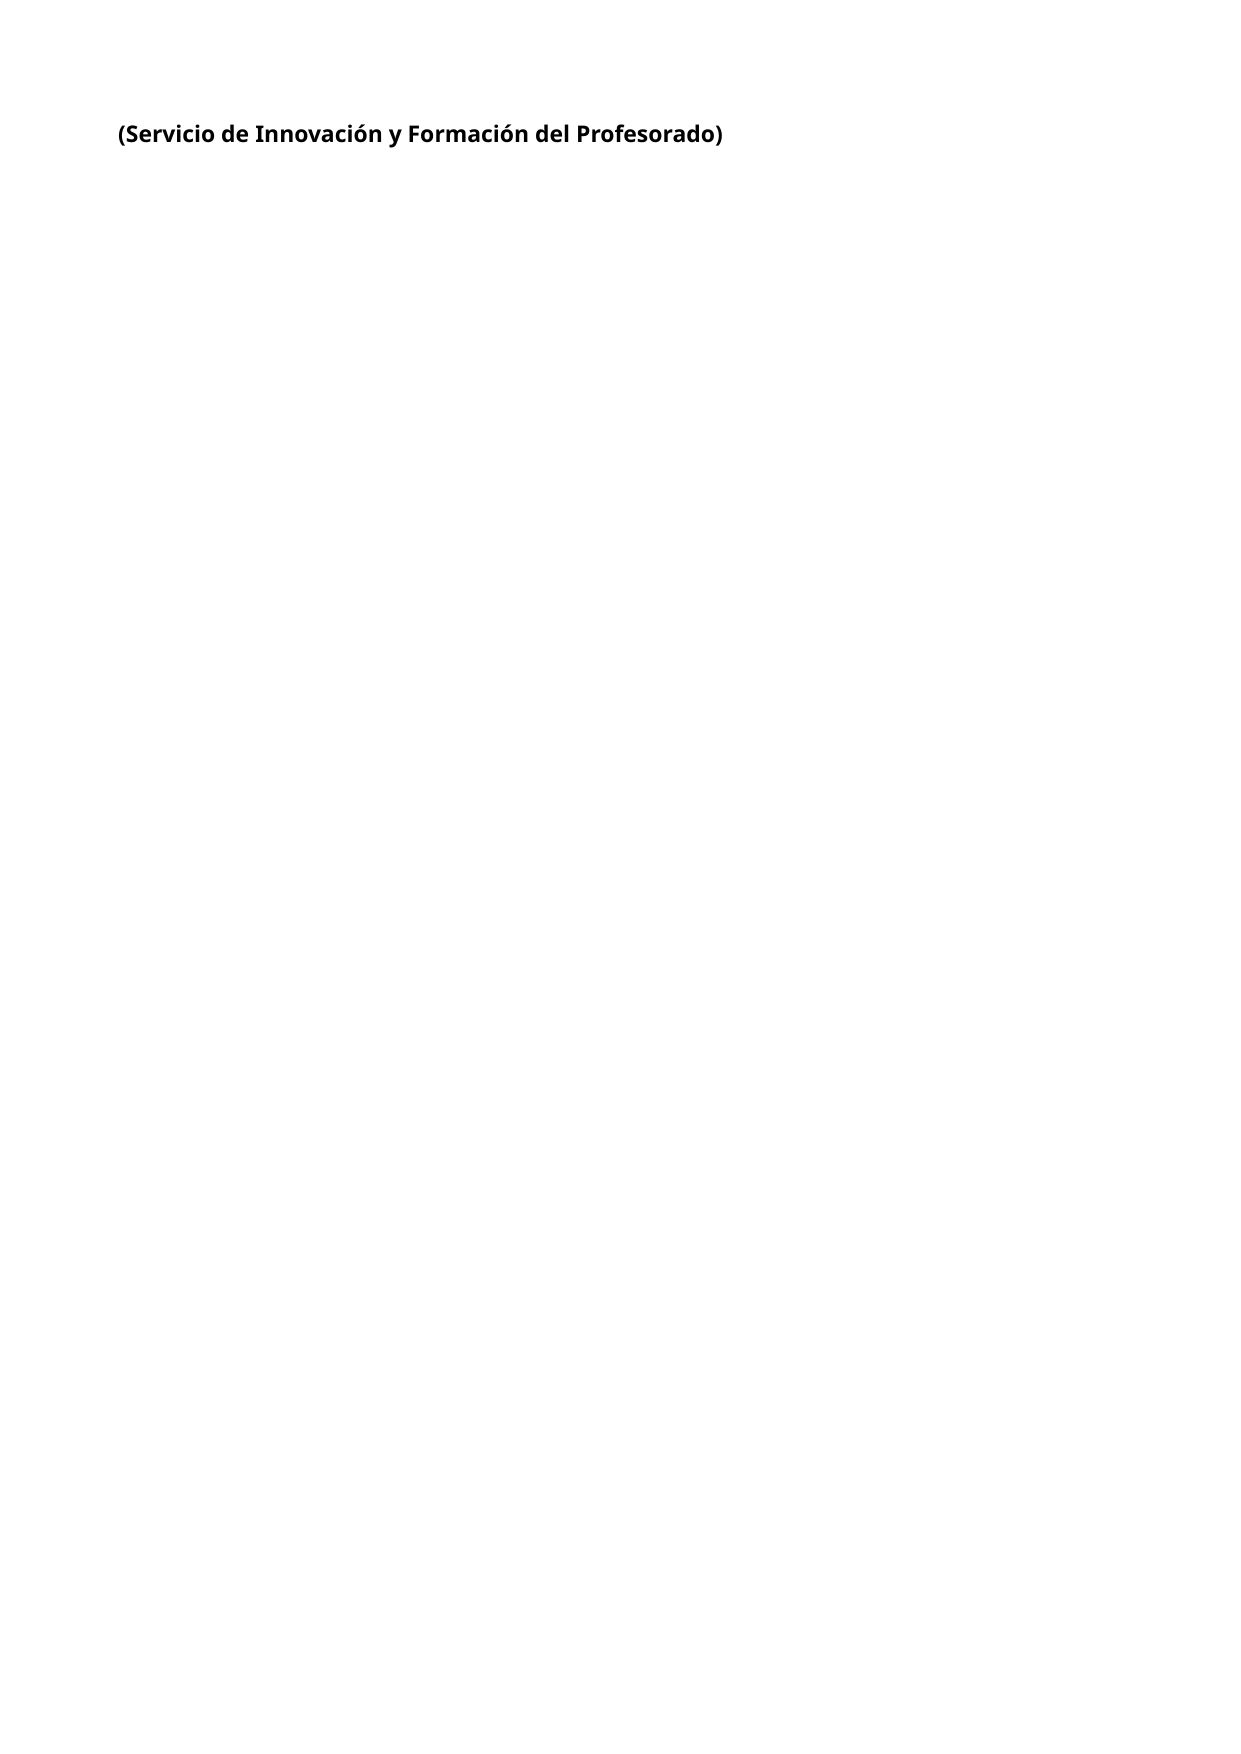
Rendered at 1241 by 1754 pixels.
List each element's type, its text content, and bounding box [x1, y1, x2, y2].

text (Servicio de Innovación y Formación del Profesorado) [118, 118, 1122, 149]
